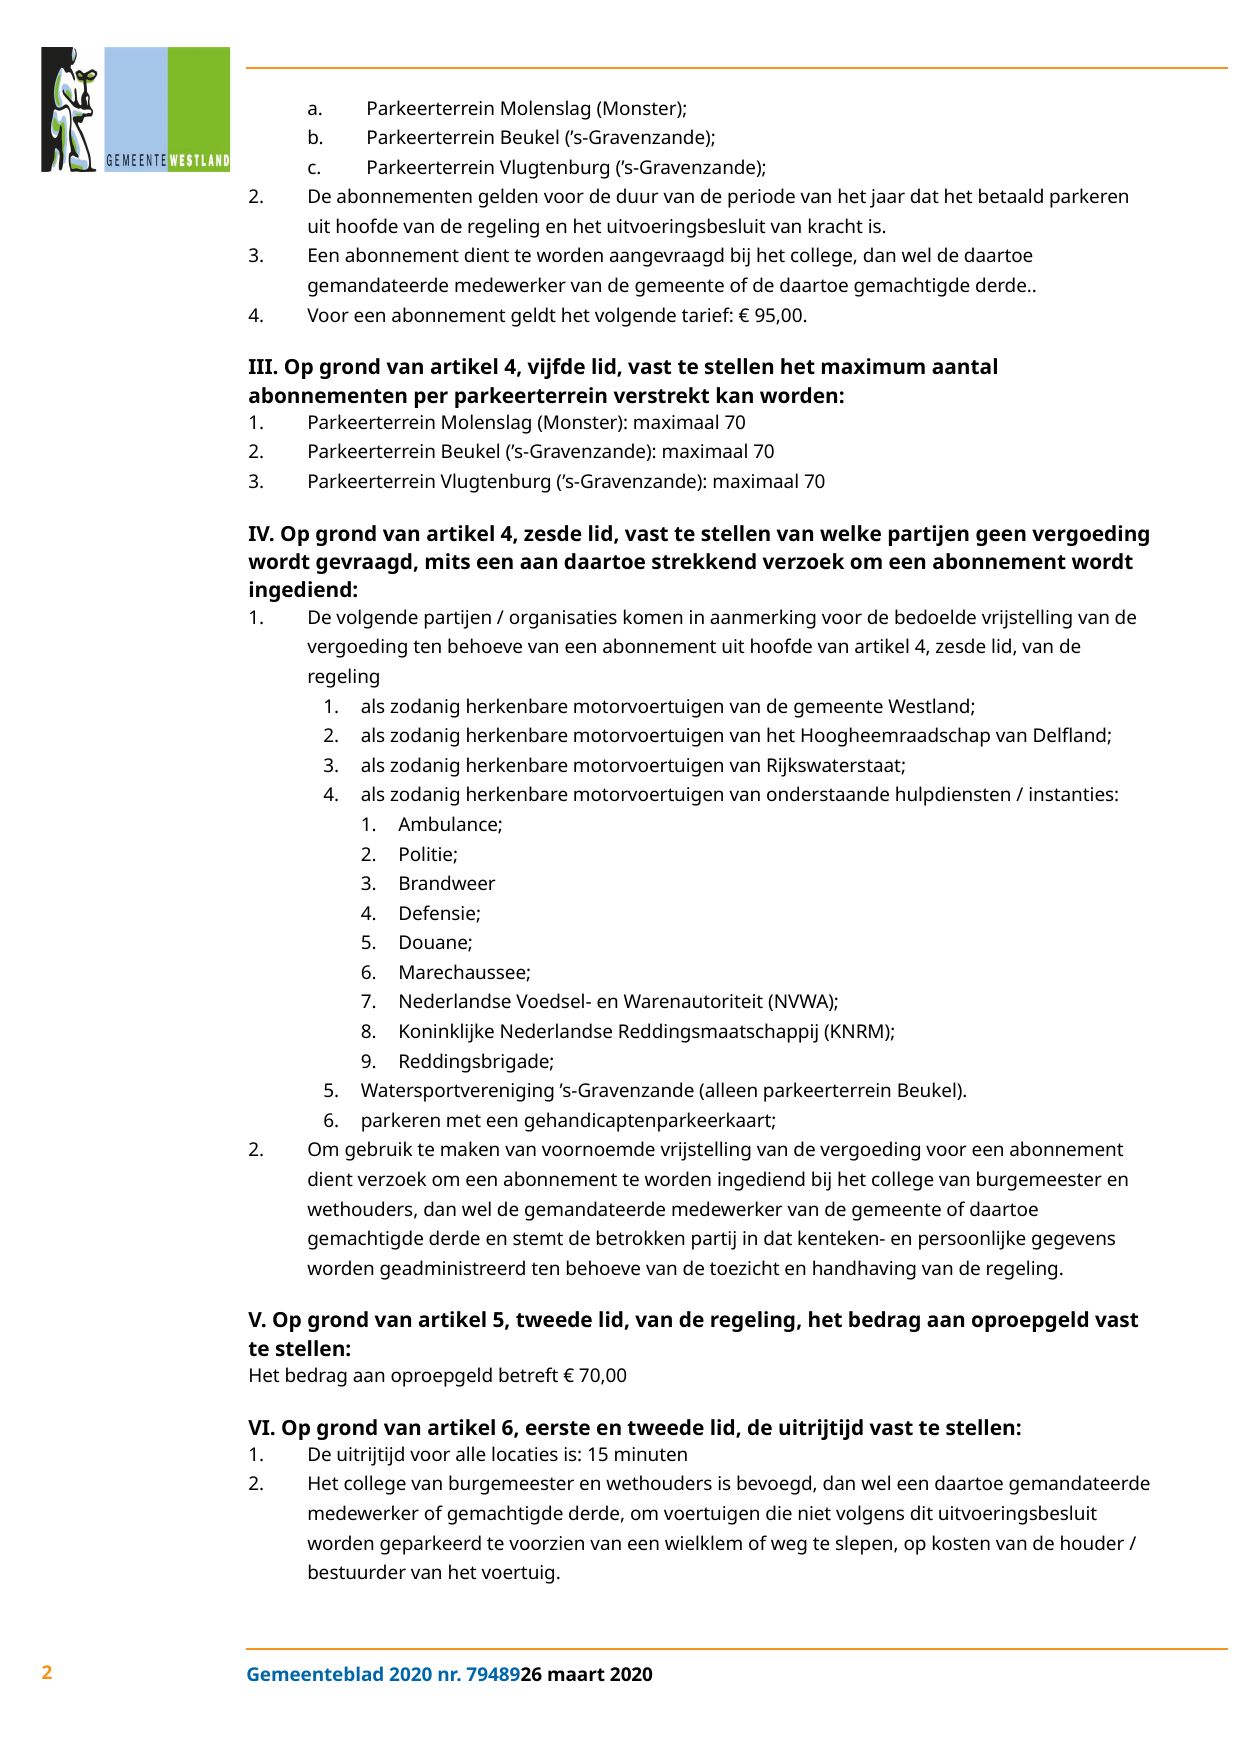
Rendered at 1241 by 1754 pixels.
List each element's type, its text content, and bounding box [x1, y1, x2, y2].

list Parkeerterrein Beukel (’s-Gravenzande); [307, 124, 1152, 150]
list De volgende partijen / organisaties komen in aanmerking voor de bedoelde vrijstelling van de vergoeding ten behoeve van een abonnement uit hoofde van artikel 4, zesde lid, van de regeling [248, 604, 1152, 689]
list Nederlandse Voedsel- en Warenautoriteit (NVWA); [361, 989, 1152, 1014]
list als zodanig herkenbare motorvoertuigen van het Hoogheemraadschap van Delfland; [323, 722, 1152, 748]
list Defensie; [361, 900, 1152, 926]
list Brandweer [361, 870, 1152, 896]
list De uitrijtijd voor alle locaties is: 15 minuten [248, 1441, 1152, 1467]
text III. Op grond van artikel 4, vijfde lid, vast te stellen het maximum aantal abonnementen per parkeerterrein verstrekt kan worden: [248, 352, 1152, 409]
list Een abonnement dient te worden aangevraagd bij het college, dan wel de daartoe gemandateerde medewerker van de gemeente of de daartoe gemachtigde derde.. [248, 243, 1152, 298]
list Politie; [361, 841, 1152, 866]
list Parkeerterrein Molenslag (Monster): maximaal 70 [248, 409, 1152, 435]
list Koninklijke Nederlandse Reddingsmaatschappij (KNRM); [361, 1018, 1152, 1044]
list Voor een abonnement geldt het volgende tarief: € 95,00. [248, 302, 1152, 328]
list als zodanig herkenbare motorvoertuigen van onderstaande hulpdiensten / instanties: [323, 782, 1152, 807]
text Het bedrag aan oproepgeld betreft € 70,00 [248, 1362, 1152, 1388]
list Watersportvereniging ’s-Gravenzande (alleen parkeerterrein Beukel). [323, 1077, 1152, 1103]
list als zodanig herkenbare motorvoertuigen van Rijkswaterstaat; [323, 752, 1152, 778]
list Parkeerterrein Vlugtenburg (’s-Gravenzande): maximaal 70 [248, 468, 1152, 494]
list Marechaussee; [361, 959, 1152, 985]
list De abonnementen gelden voor de duur van de periode van het jaar dat het betaald parkeren uit hoofde van de regeling en het uitvoeringsbesluit van kracht is. [248, 183, 1152, 239]
list als zodanig herkenbare motorvoertuigen van de gemeente Westland; [323, 693, 1152, 718]
text V. Op grond van artikel 5, tweede lid, van de regeling, het bedrag aan oproepgeld vast te stellen: [248, 1305, 1152, 1362]
list Reddingsbrigade; [361, 1048, 1152, 1073]
text VI. Op grond van artikel 6, eerste en tweede lid, de uitrijtijd vast te stellen: [248, 1413, 1152, 1441]
list parkeren met een gehandicaptenparkeerkaart; [323, 1107, 1152, 1133]
list Parkeerterrein Vlugtenburg (’s-Gravenzande); [307, 154, 1152, 180]
picture [41, 47, 231, 172]
text IV. Op grond van artikel 4, zesde lid, vast te stellen van welke partijen geen vergoeding wordt gevraagd, mits een aan daartoe strekkend verzoek om een abonnement wordt ingediend: [248, 519, 1152, 604]
list Ambulance; [361, 811, 1152, 837]
list Om gebruik te maken van voornoemde vrijstelling van de vergoeding voor een abonnement dient verzoek om een abonnement te worden ingediend bij het college van burgemeester en wethouders, dan wel de gemandateerde medewerker van de gemeente of daartoe gemachtigde derde en stemt de betrokken partij in dat kenteken- en persoonlijke gegevens worden geadministreerd ten behoeve van de toezicht en handhaving van de regeling. [248, 1137, 1152, 1281]
list Parkeerterrein Beukel (’s-Gravenzande): maximaal 70 [248, 439, 1152, 464]
list Parkeerterrein Molenslag (Monster); [307, 95, 1152, 121]
list Douane; [361, 929, 1152, 955]
list Het college van burgemeester en wethouders is bevoegd, dan wel een daartoe gemandateerde medewerker of gemachtigde derde, om voertuigen die niet volgens dit uitvoeringsbesluit worden geparkeerd te voorzien van een wielklem of weg te slepen, op kosten van de houder / bestuurder van het voertuig. [248, 1471, 1152, 1585]
